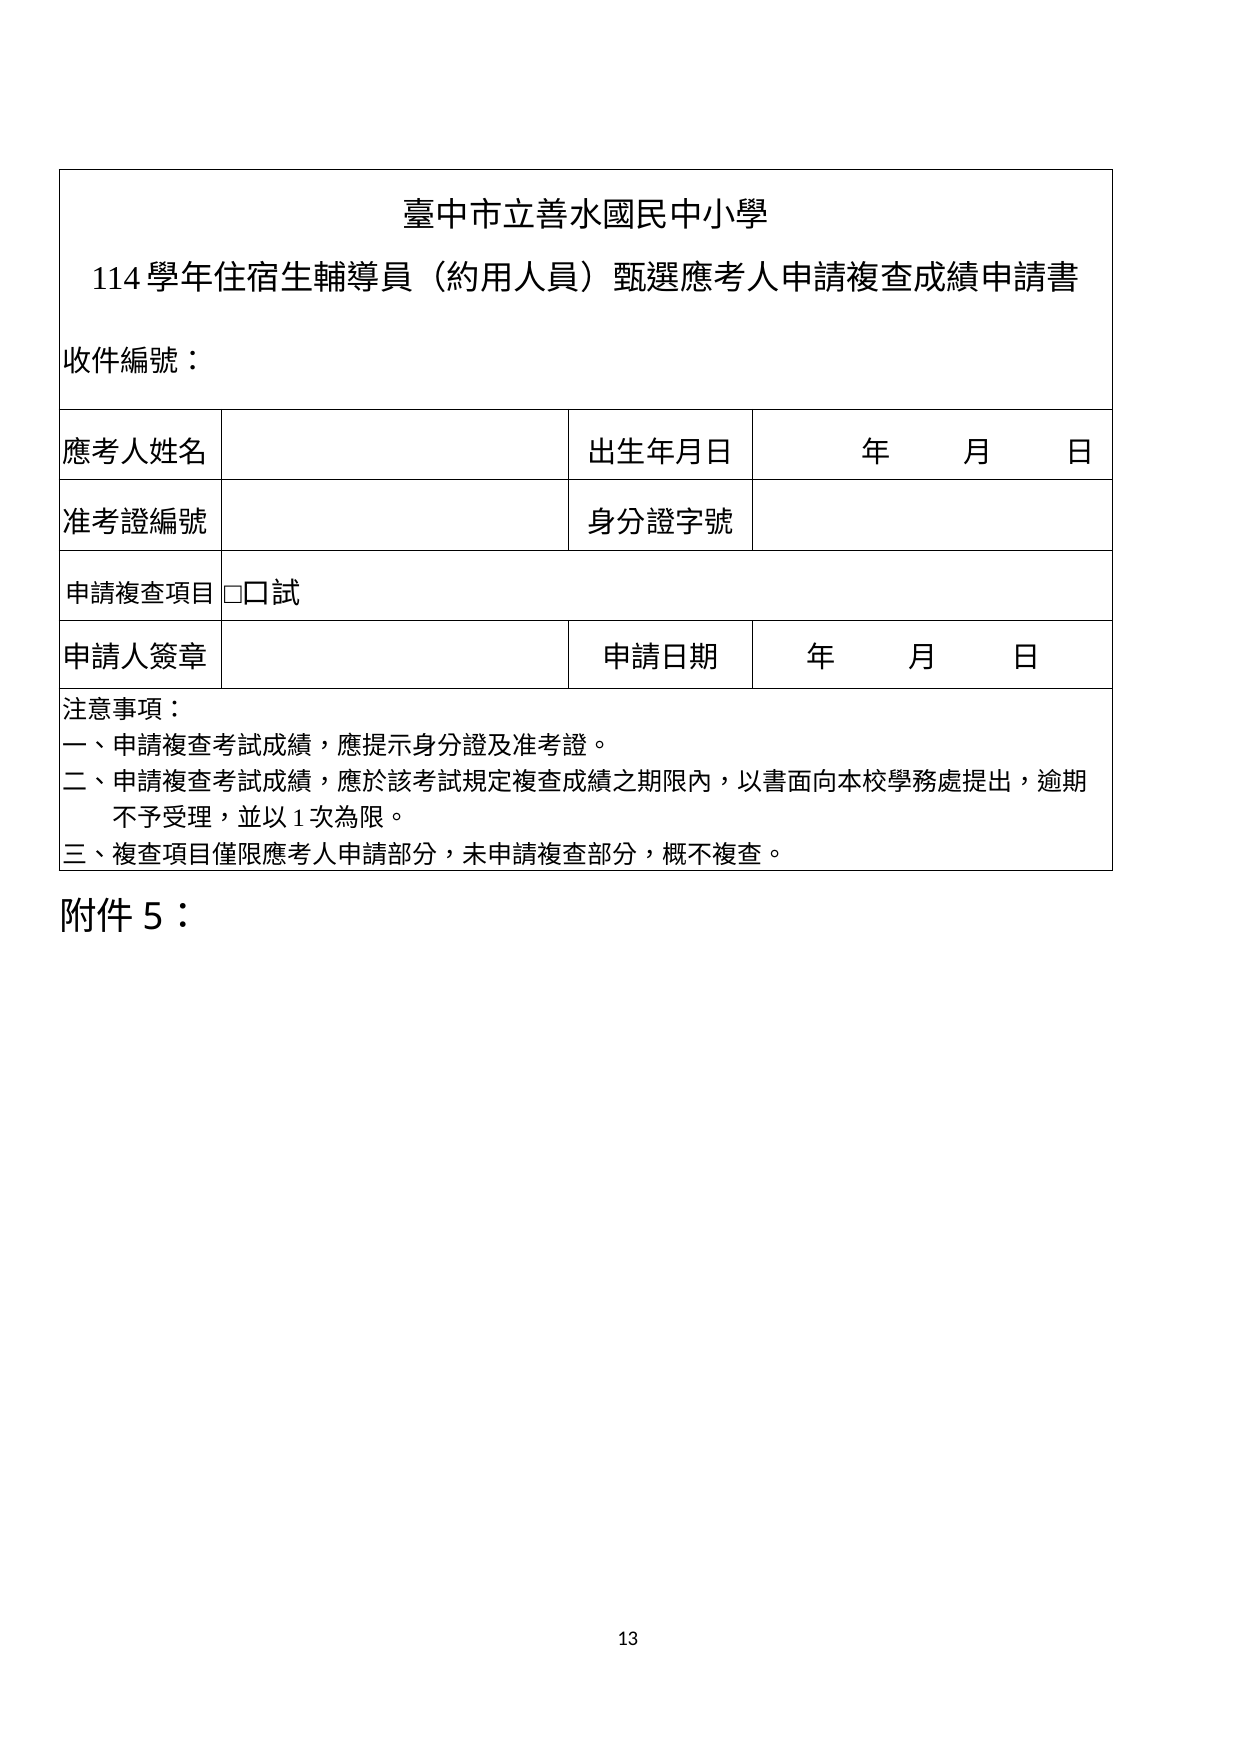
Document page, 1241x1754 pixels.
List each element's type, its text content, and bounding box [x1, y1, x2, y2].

table_cell 年 月 日 [753, 621, 1112, 688]
table_cell 申請日期 [569, 621, 752, 688]
table_cell [222, 480, 568, 549]
table_cell 准考證編號 [60, 480, 221, 549]
table_cell □口試 [222, 551, 1112, 620]
table_cell 出生年月日 [569, 410, 752, 479]
table_header 臺中市立善水國民中小學 114學年住宿生輔導員（約用人員）甄選應考人申請複查成績申請書 收件編號： [60, 170, 1112, 409]
table_cell 身分證字號 [569, 480, 752, 549]
table_cell 注意事項： 一、申請複查考試成績，應提示身分證及准考證。 二、申請複查考試成績，應於該考試規定複查成績之期限內，以書面向本校學務處提出，逾期不予受理，並以1次為限。 三、複查項目僅限應考人申請部分，未申請複查部分，概不複查。 [60, 689, 1112, 870]
table_cell 年 月 日 [753, 410, 1112, 479]
table_cell 申請複查項目 [60, 551, 221, 620]
table_cell 申請人簽章 [60, 621, 221, 688]
table_cell [753, 480, 1112, 549]
table_cell [222, 621, 568, 688]
table_cell 應考人姓名 [60, 410, 221, 479]
table_cell [222, 410, 568, 479]
text 附件5： [59, 871, 1196, 934]
